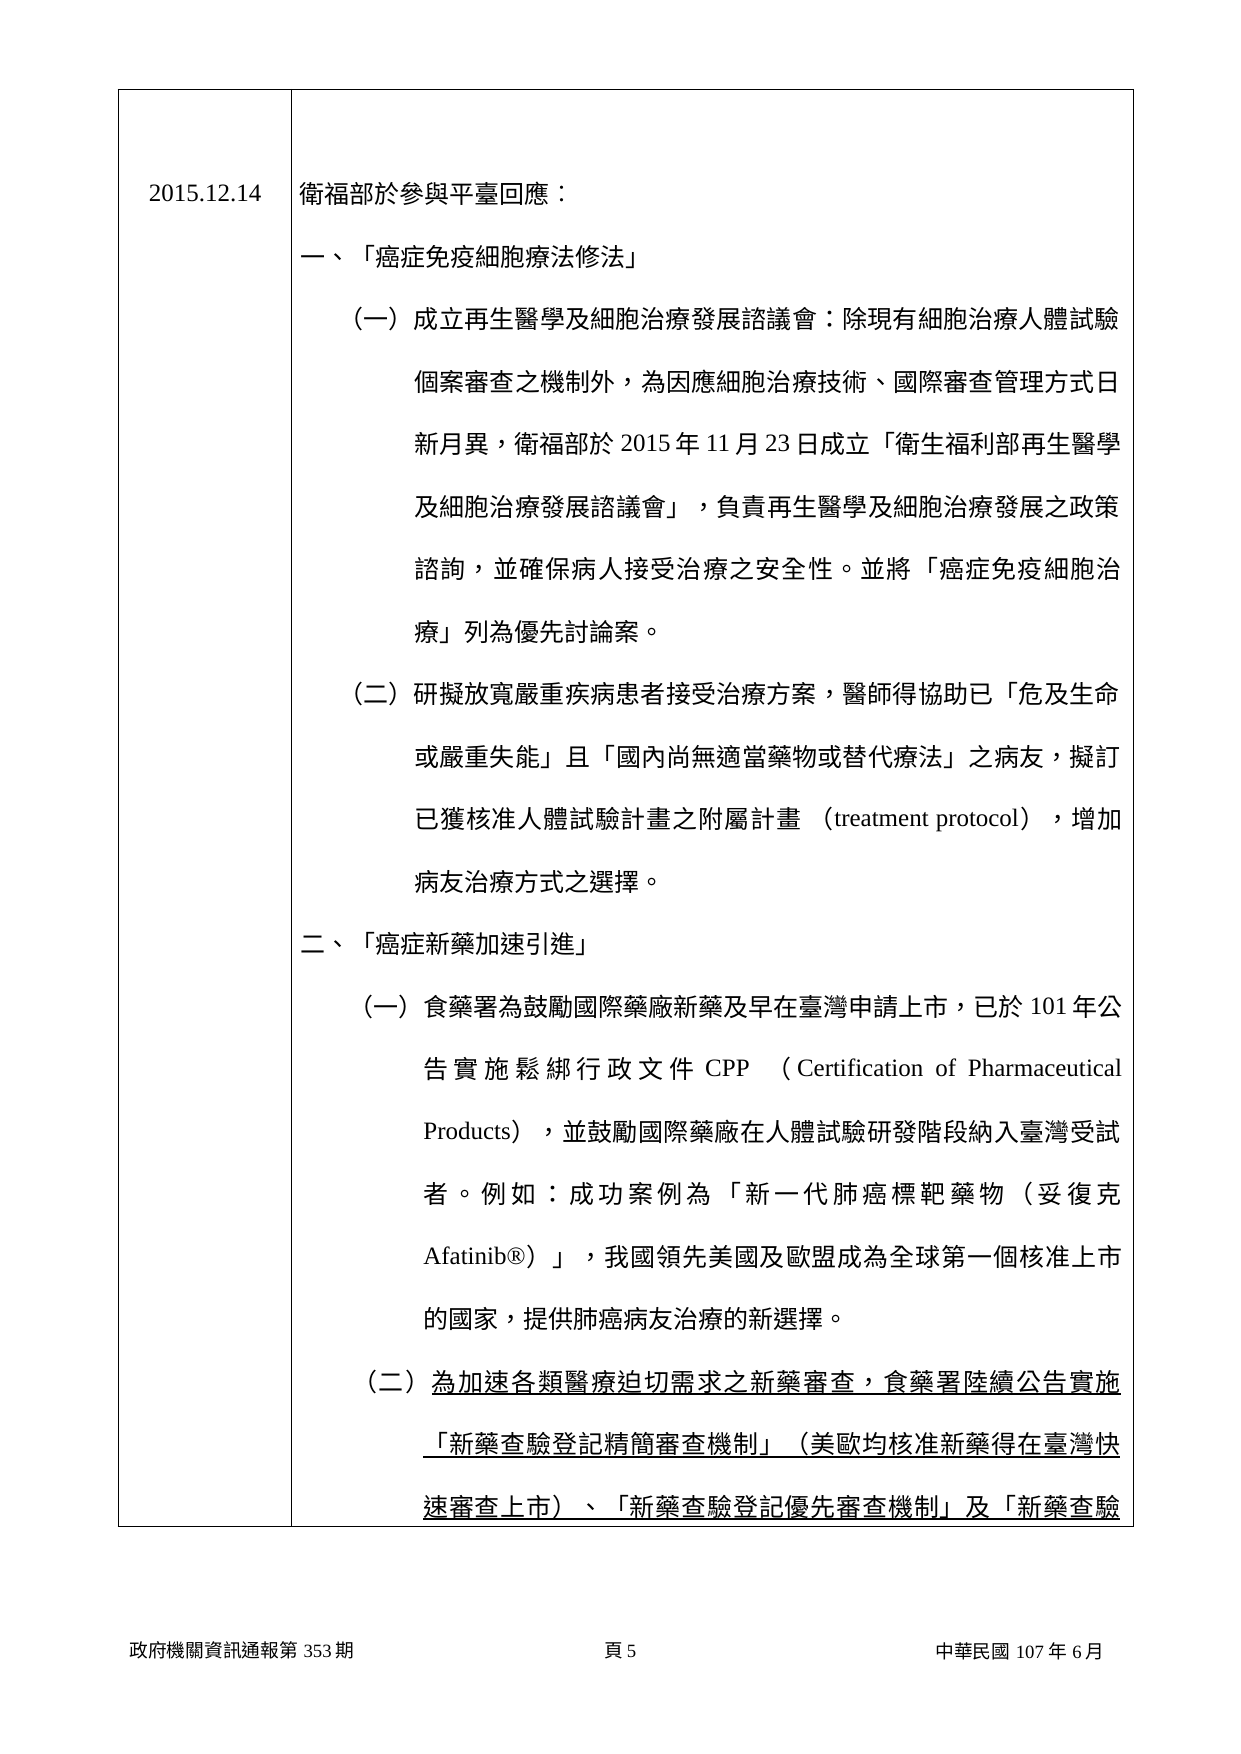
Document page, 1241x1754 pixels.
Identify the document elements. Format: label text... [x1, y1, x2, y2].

table_cell 2015.12.14 [119, 90, 291, 1526]
table_cell 衛福部於參與平臺回應︰ 一、「癌症免疫細胞療法修法」 （一）成立再生醫學及細胞治療發展諮議會：除現有細胞治療人體試驗個案審查之機制外，為因應細胞治療技術、國際審查管理方式日新月異，衛福部於2015年11月23日成立「衛生福利部再生醫學及細胞治療發展諮議會」，負責再生醫學及細胞治療發展之政策諮詢，並確保病人接受治療之安全性。並將「癌症免疫細胞治療」列為優先討論案。 （二）研擬放寬嚴重疾病患者接受治療方案，醫師得協助已「危及生命或嚴重失能」且「國內尚無適當藥物或替代療法」之病友，擬訂已獲核准人體試驗計畫之附屬計畫 （treatment protocol），增加病友治療方式之選擇。 二、「癌症新藥加速引進」 （一）食藥署為鼓勵國際藥廠新藥及早在臺灣申請上市，已於101年公告實施鬆綁行政文件CPP （Certification of Pharmaceutical Products），並鼓勵國際藥廠在人體試驗研發階段納入臺灣受試者。例如：成功案例為「新一代肺癌標靶藥物（妥復克Afatinib®）」，我國領先美國及歐盟成為全球第一個核准上市的國家，提供肺癌病友治療的新選擇。 （二）為加速各類醫療迫切需求之新藥審查，食藥署陸續公告實施「新藥查驗登記精簡審查機制」（美歐均核准新藥得在臺灣快速審查上市）、「新藥查驗登記優先審查機制」及「新藥查驗 [292, 90, 1133, 1526]
